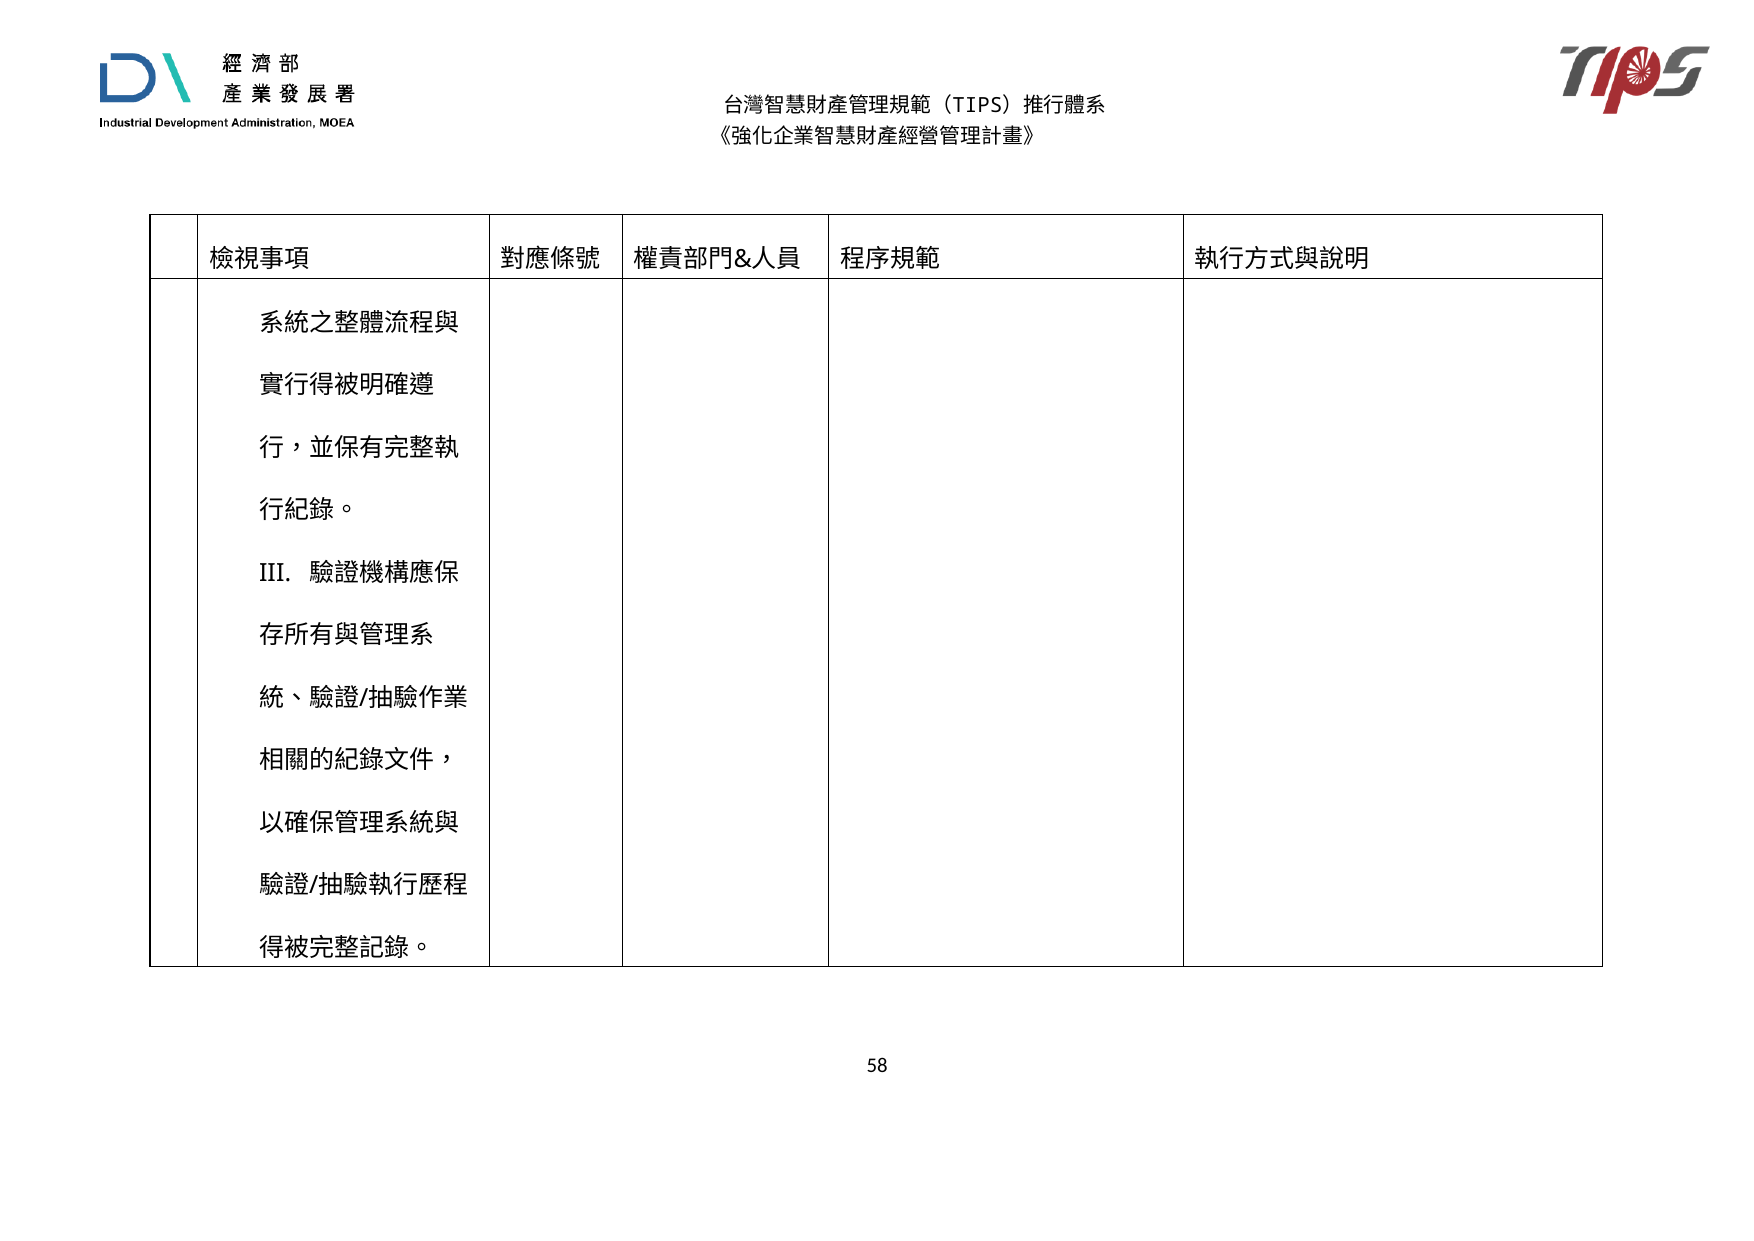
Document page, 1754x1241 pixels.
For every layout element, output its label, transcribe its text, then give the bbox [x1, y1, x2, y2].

table_header 權責部門&人員 [623, 215, 828, 277]
table_cell [151, 279, 197, 966]
table_cell [829, 279, 1183, 966]
table_header 檢視事項 [198, 215, 489, 277]
table_header 執行方式與說明 [1184, 215, 1602, 277]
table_cell 驗證機構應有說明執行驗證/抽驗的概括文件，文件中並有敘明下列事項： 組織架構與適用範圍； 執行驗證/抽驗之權責與分工； 為執行驗證/抽驗而建立之文件化資訊； 相關管理流程間之關連性之描述。 驗證機構應建立並維持所有與管理系統、驗證/抽驗作業相關的文件化資訊，以確保管理系統之整體流程與實行得被明確遵行，並保有完整執行紀錄。 驗證機構應保存所有與管理系統、驗證/抽驗作業相關的紀錄文件，以確保管理系統與驗證/抽驗執行歷程得被完整記錄。 備註：文件化資訊係指用以建立並呈現「檢視事項」之流程與要求。呈現方式可採任何形式，不限於紙本圖文，亦可利用電子媒介、影音或軟體等方式呈現。 [198, 279, 489, 966]
table_cell [1184, 279, 1602, 966]
table_header [151, 215, 197, 277]
table_header 對應條號 [490, 215, 622, 277]
table_cell [623, 279, 828, 966]
table_cell [490, 279, 622, 966]
table_header 程序規範 [829, 215, 1183, 277]
